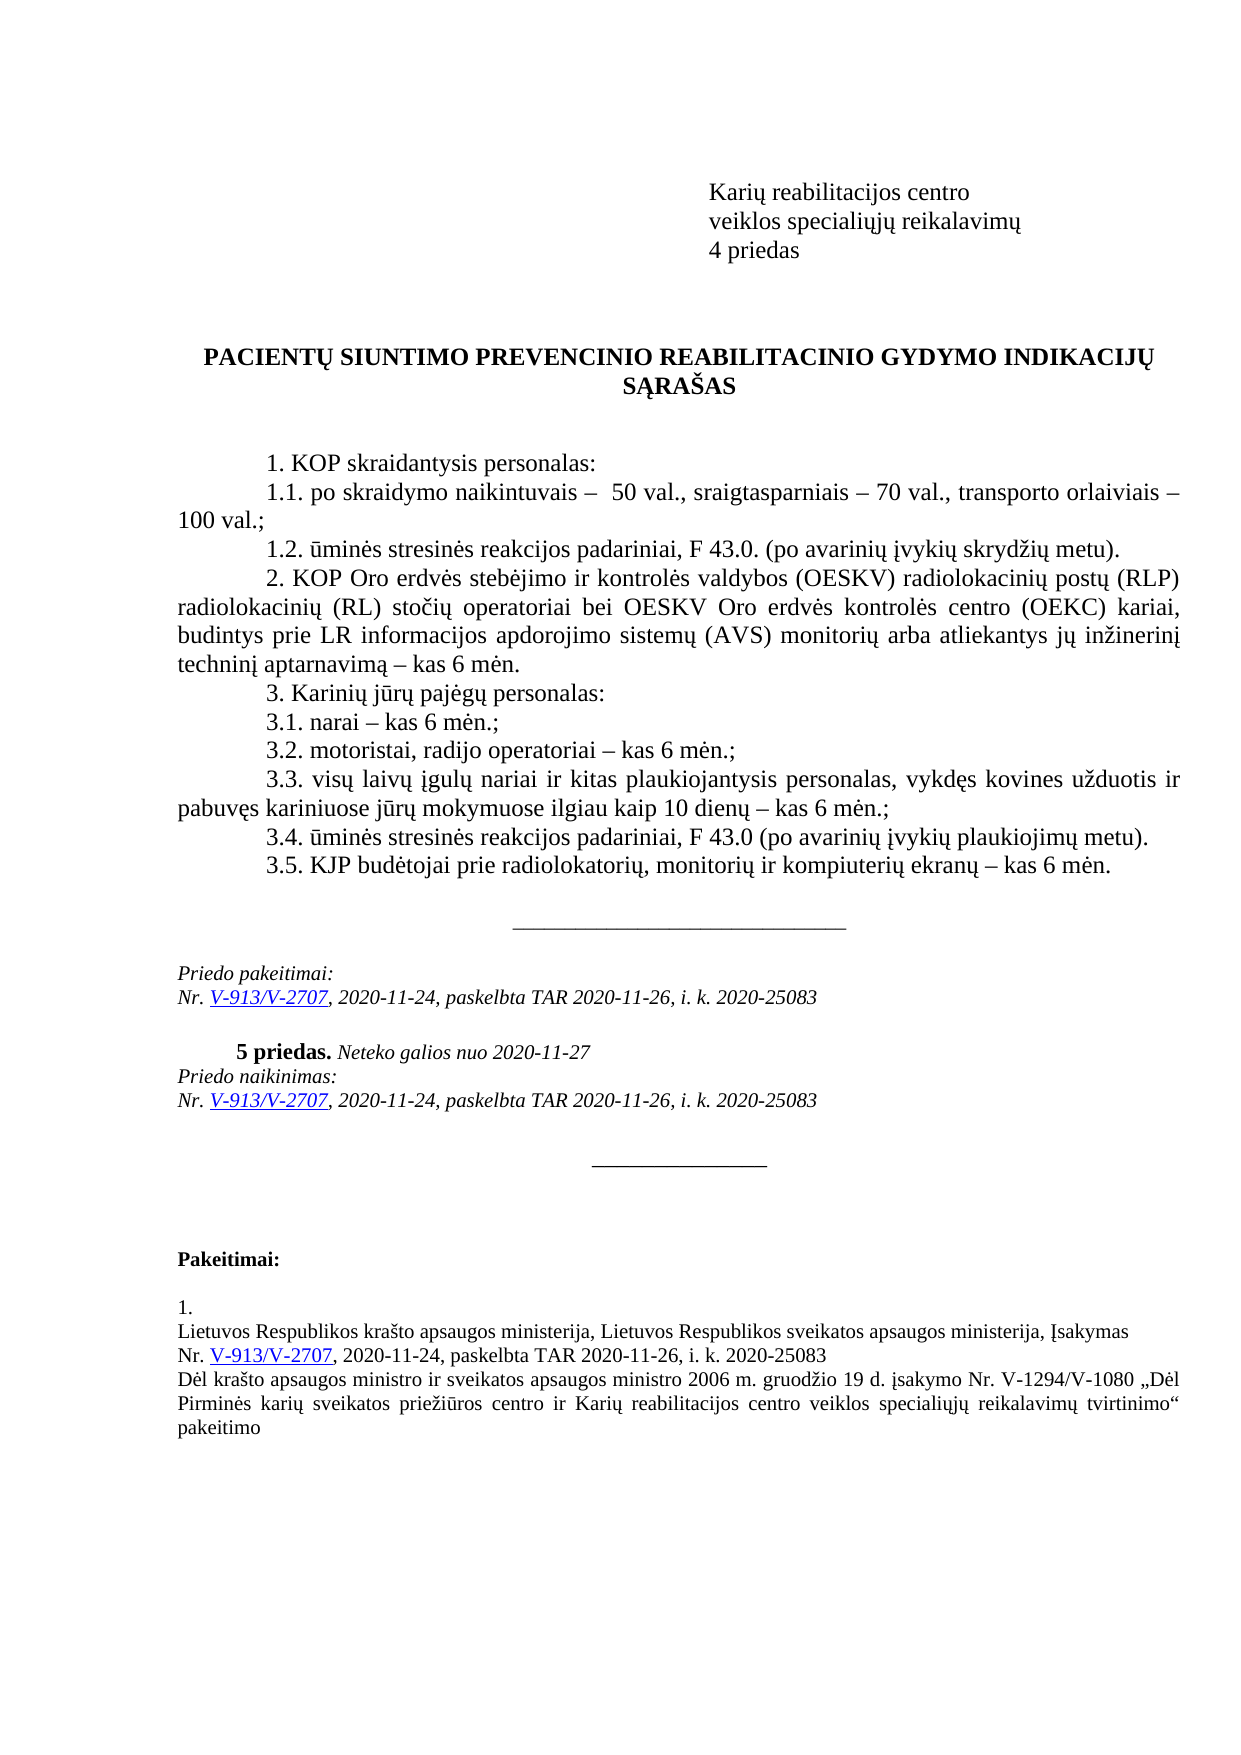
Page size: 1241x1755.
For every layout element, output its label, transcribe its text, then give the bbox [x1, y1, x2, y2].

text 3.5. KJP budėtojai prie radiolokatorių, monitorių ir kompiuterių ekranų – kas 6 mėn. [177, 851, 1181, 879]
text veiklos specialiųjų reikalavimų [177, 206, 1181, 235]
text 4 priedas [177, 235, 1181, 263]
text 1.1. po skraidymo naikintuvais – 50 val., sraigtasparniais – 70 val., transporto orlaiviais – 100 val.; [177, 477, 1181, 534]
text Nr. V-913/V-2707, 2020-11-24, paskelbta TAR 2020-11-26, i. k. 2020-25083 [177, 1343, 1181, 1367]
text 3.3. visų laivų įgulų nariai ir kitas plaukiojantysis personalas, vykdęs kovines užduotis ir pabuvęs kariniuose jūrų mokymuose ilgiau kaip 10 dienų – kas 6 mėn.; [177, 764, 1181, 822]
text ______________ [177, 1141, 1181, 1170]
text Pakeitimai: [177, 1247, 1181, 1271]
text 2. KOP Oro erdvės stebėjimo ir kontrolės valdybos (OESKV) radiolokacinių postų (RLP) radiolokacinių (RL) stočių operatoriai bei OESKV Oro erdvės kontrolės centro (OEKC) kariai, budintys prie LR informacijos apdorojimo sistemų (AVS) monitorių arba atliekantys jų inžinerinį techninį aptarnavimą – kas 6 mėn. [177, 563, 1181, 678]
text 1.2. ūminės stresinės reakcijos padariniai, F 43.0. (po avarinių įvykių skrydžių metu). [177, 534, 1181, 563]
text Nr. V-913/V-2707, 2020-11-24, paskelbta TAR 2020-11-26, i. k. 2020-25083 [177, 1088, 1181, 1112]
text 3.2. motoristai, radijo operatoriai – kas 6 mėn.; [177, 736, 1181, 764]
text 1. [177, 1295, 1181, 1319]
text Lietuvos Respublikos krašto apsaugos ministerija, Lietuvos Respublikos sveikatos apsaugos ministerija, Įsakymas [177, 1319, 1181, 1343]
text Nr. V-913/V-2707, 2020-11-24, paskelbta TAR 2020-11-26, i. k. 2020-25083 [177, 985, 1181, 1009]
text 3.4. ūminės stresinės reakcijos padariniai, F 43.0 (po avarinių įvykių plaukiojimų metu). [177, 822, 1181, 851]
text 1. KOP skraidantysis personalas: [177, 448, 1181, 477]
text Karių reabilitacijos centro [177, 177, 1181, 206]
text 5 priedas. Neteko galios nuo 2020-11-27 [177, 1038, 1181, 1064]
text Priedo pakeitimai: [177, 961, 1181, 985]
text Dėl krašto apsaugos ministro ir sveikatos apsaugos ministro 2006 m. gruodžio 19 d. įsakymo Nr. V-1294/V-1080 „Dėl Pirminės karių sveikatos priežiūros centro ir Karių reabilitacijos centro veiklos specialiųjų reikalavimų tvirtinimo“ pakeitimo [177, 1367, 1181, 1439]
text 3.1. narai – kas 6 mėn.; [177, 707, 1181, 736]
text ________________________________ [177, 908, 1181, 932]
text Priedo naikinimas: [177, 1064, 1181, 1088]
text 3. Karinių jūrų pajėgų personalas: [177, 678, 1181, 707]
text PACIENTŲ SIUNTIMO PREVENCINIO REABILITACINIO GYDYMO INDIKACIJŲ SĄRAŠAS [177, 342, 1181, 400]
